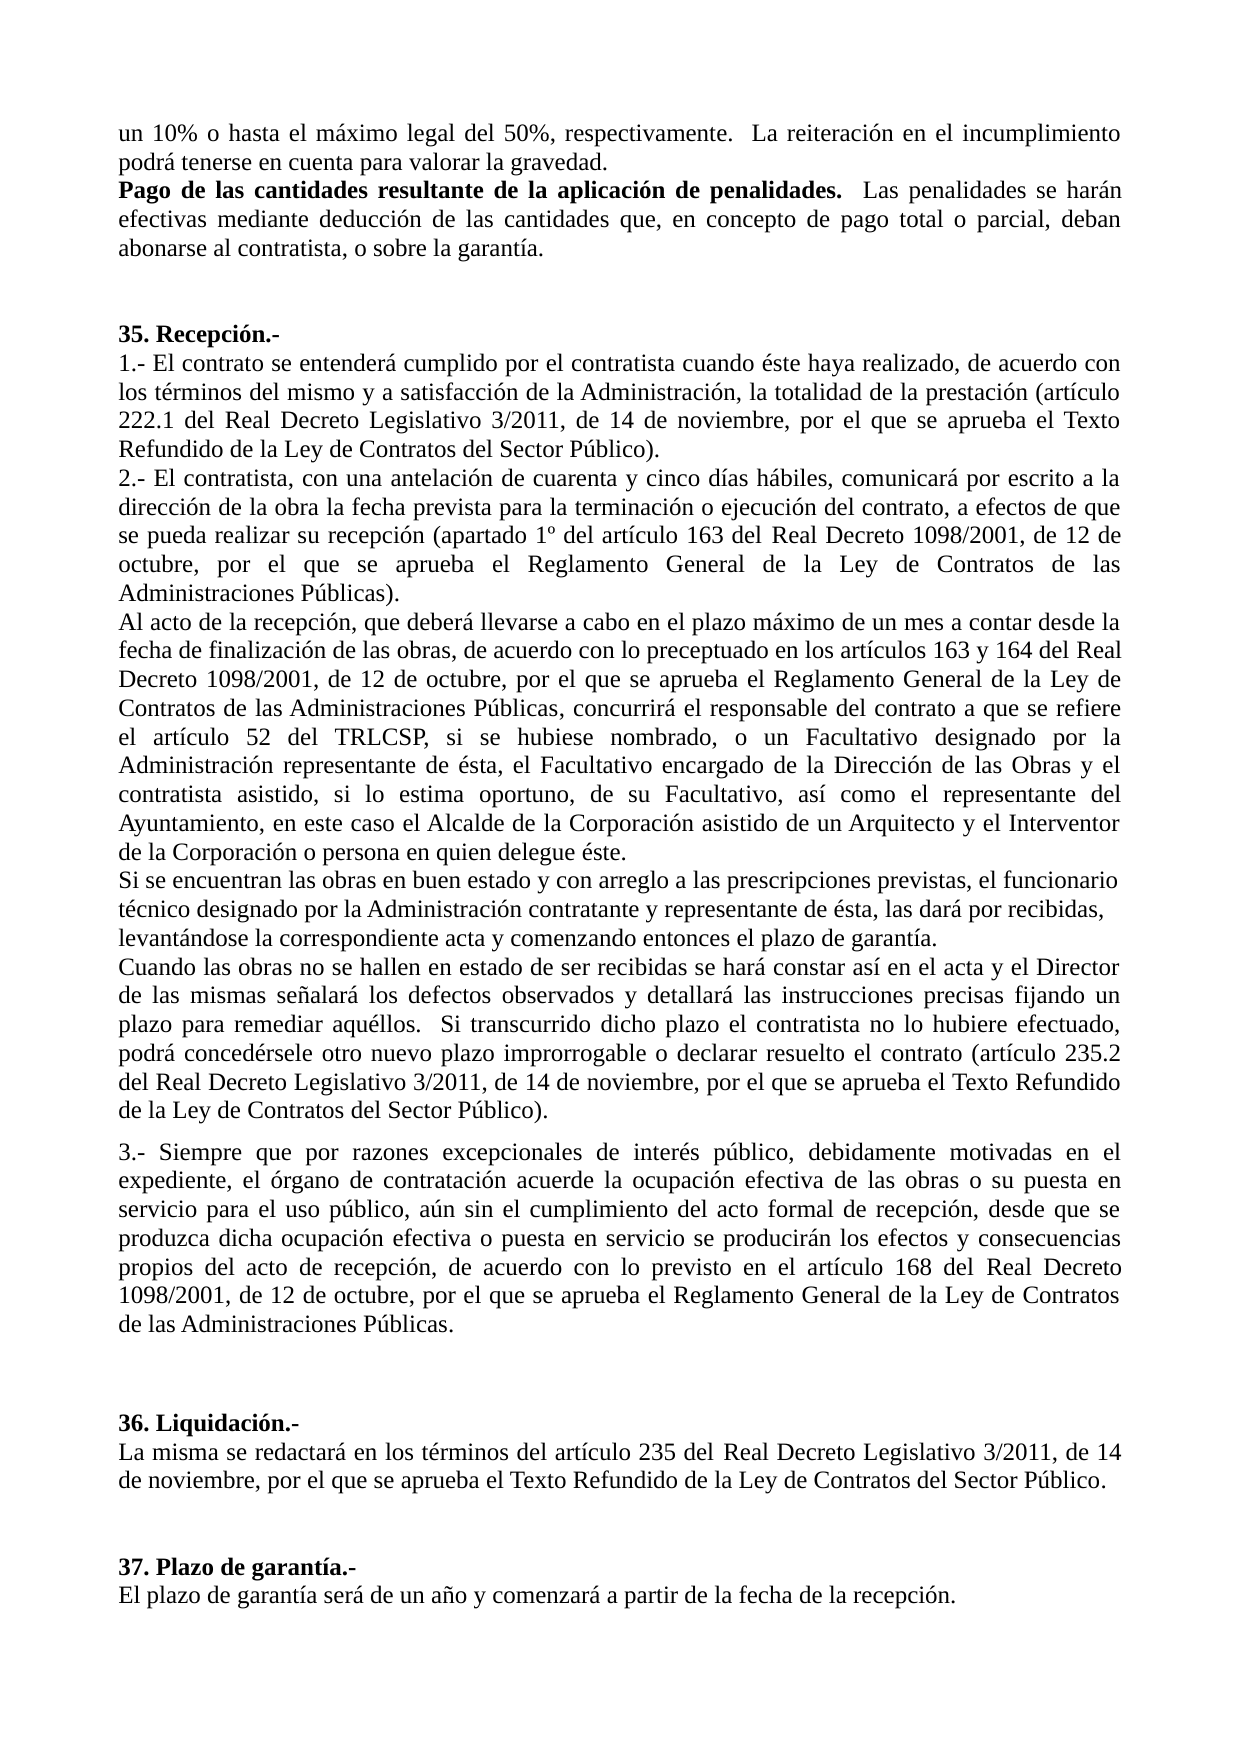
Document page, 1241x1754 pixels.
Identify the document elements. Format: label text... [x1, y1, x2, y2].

text Cuando las obras no se hallen en estado de ser recibidas se hará constar así en el acta y el Director de las mismas señalará los defectos observados y detallará las instrucciones precisas fijando un plazo para remediar aquéllos. Si transcurrido dicho plazo el contratista no lo hubiere efectuado, podrá concedérsele otro nuevo plazo improrrogable o declarar resuelto el contrato (artículo 235.2 del Real Decreto Legislativo 3/2011, de 14 de noviembre, por el que se aprueba el Texto Refundido de la Ley de Contratos del Sector Público). [118, 952, 1122, 1124]
text El plazo de garantía será de un año y comenzará a partir de la fecha de la recepción. [118, 1581, 1122, 1609]
text Al acto de la recepción, que deberá llevarse a cabo en el plazo máximo de un mes a contar desde la fecha de finalización de las obras, de acuerdo con lo preceptuado en los artículos 163 y 164 del Real Decreto 1098/2001, de 12 de octubre, por el que se aprueba el Reglamento General de la Ley de Contratos de las Administraciones Públicas, concurrirá el responsable del contrato a que se refiere el artículo 52 del TRLCSP, si se hubiese nombrado, o un Facultativo designado por la Administración representante de ésta, el Facultativo encargado de la Dirección de las Obras y el contratista asistido, si lo estima oportuno, de su Facultativo, así como el representante del Ayuntamiento, en este caso el Alcalde de la Corporación asistido de un Arquitecto y el Interventor de la Corporación o persona en quien delegue éste. [118, 607, 1122, 866]
text 2.- El contratista, con una antelación de cuarenta y cinco días hábiles, comunicará por escrito a la dirección de la obra la fecha prevista para la terminación o ejecución del contrato, a efectos de que se pueda realizar su recepción (apartado 1º del artículo 163 del Real Decreto 1098/2001, de 12 de octubre, por el que se aprueba el Reglamento General de la Ley de Contratos de las Administraciones Públicas). [118, 463, 1122, 607]
text 35. Recepción.- [118, 319, 1122, 348]
text 36. Liquidación.- [118, 1408, 1122, 1437]
text 3.- Siempre que por razones excepcionales de interés público, debidamente motivadas en el expediente, el órgano de contratación acuerde la ocupación efectiva de las obras o su puesta en servicio para el uso público, aún sin el cumplimiento del acto formal de recepción, desde que se produzca dicha ocupación efectiva o puesta en servicio se producirán los efectos y consecuencias propios del acto de recepción, de acuerdo con lo previsto en el artículo 168 del Real Decreto 1098/2001, de 12 de octubre, por el que se aprueba el Reglamento General de la Ley de Contratos de las Administraciones Públicas. [118, 1137, 1122, 1338]
text La misma se redactará en los términos del artículo 235 del Real Decreto Legislativo 3/2011, de 14 de noviembre, por el que se aprueba el Texto Refundido de la Ley de Contratos del Sector Público. [118, 1437, 1122, 1494]
text Si se encuentran las obras en buen estado y con arreglo a las prescripciones previstas, el funcionario técnico designado por la Administración contratante y representante de ésta, las dará por recibidas, levantándose la correspondiente acta y comenzando entonces el plazo de garantía. [118, 866, 1122, 952]
text 1.- El contrato se entenderá cumplido por el contratista cuando éste haya realizado, de acuerdo con los términos del mismo y a satisfacción de la Administración, la totalidad de la prestación (artículo 222.1 del Real Decreto Legislativo 3/2011, de 14 de noviembre, por el que se aprueba el Texto Refundido de la Ley de Contratos del Sector Público). [118, 348, 1122, 463]
text un 10% o hasta el máximo legal del 50%, respectivamente. La reiteración en el incumplimiento podrá tenerse en cuenta para valorar la gravedad. [118, 118, 1122, 176]
text Pago de las cantidades resultante de la aplicación de penalidades. Las penalidades se harán efectivas mediante deducción de las cantidades que, en concepto de pago total o parcial, deban abonarse al contratista, o sobre la garantía. [118, 176, 1122, 262]
text 37. Plazo de garantía.- [118, 1552, 1122, 1581]
